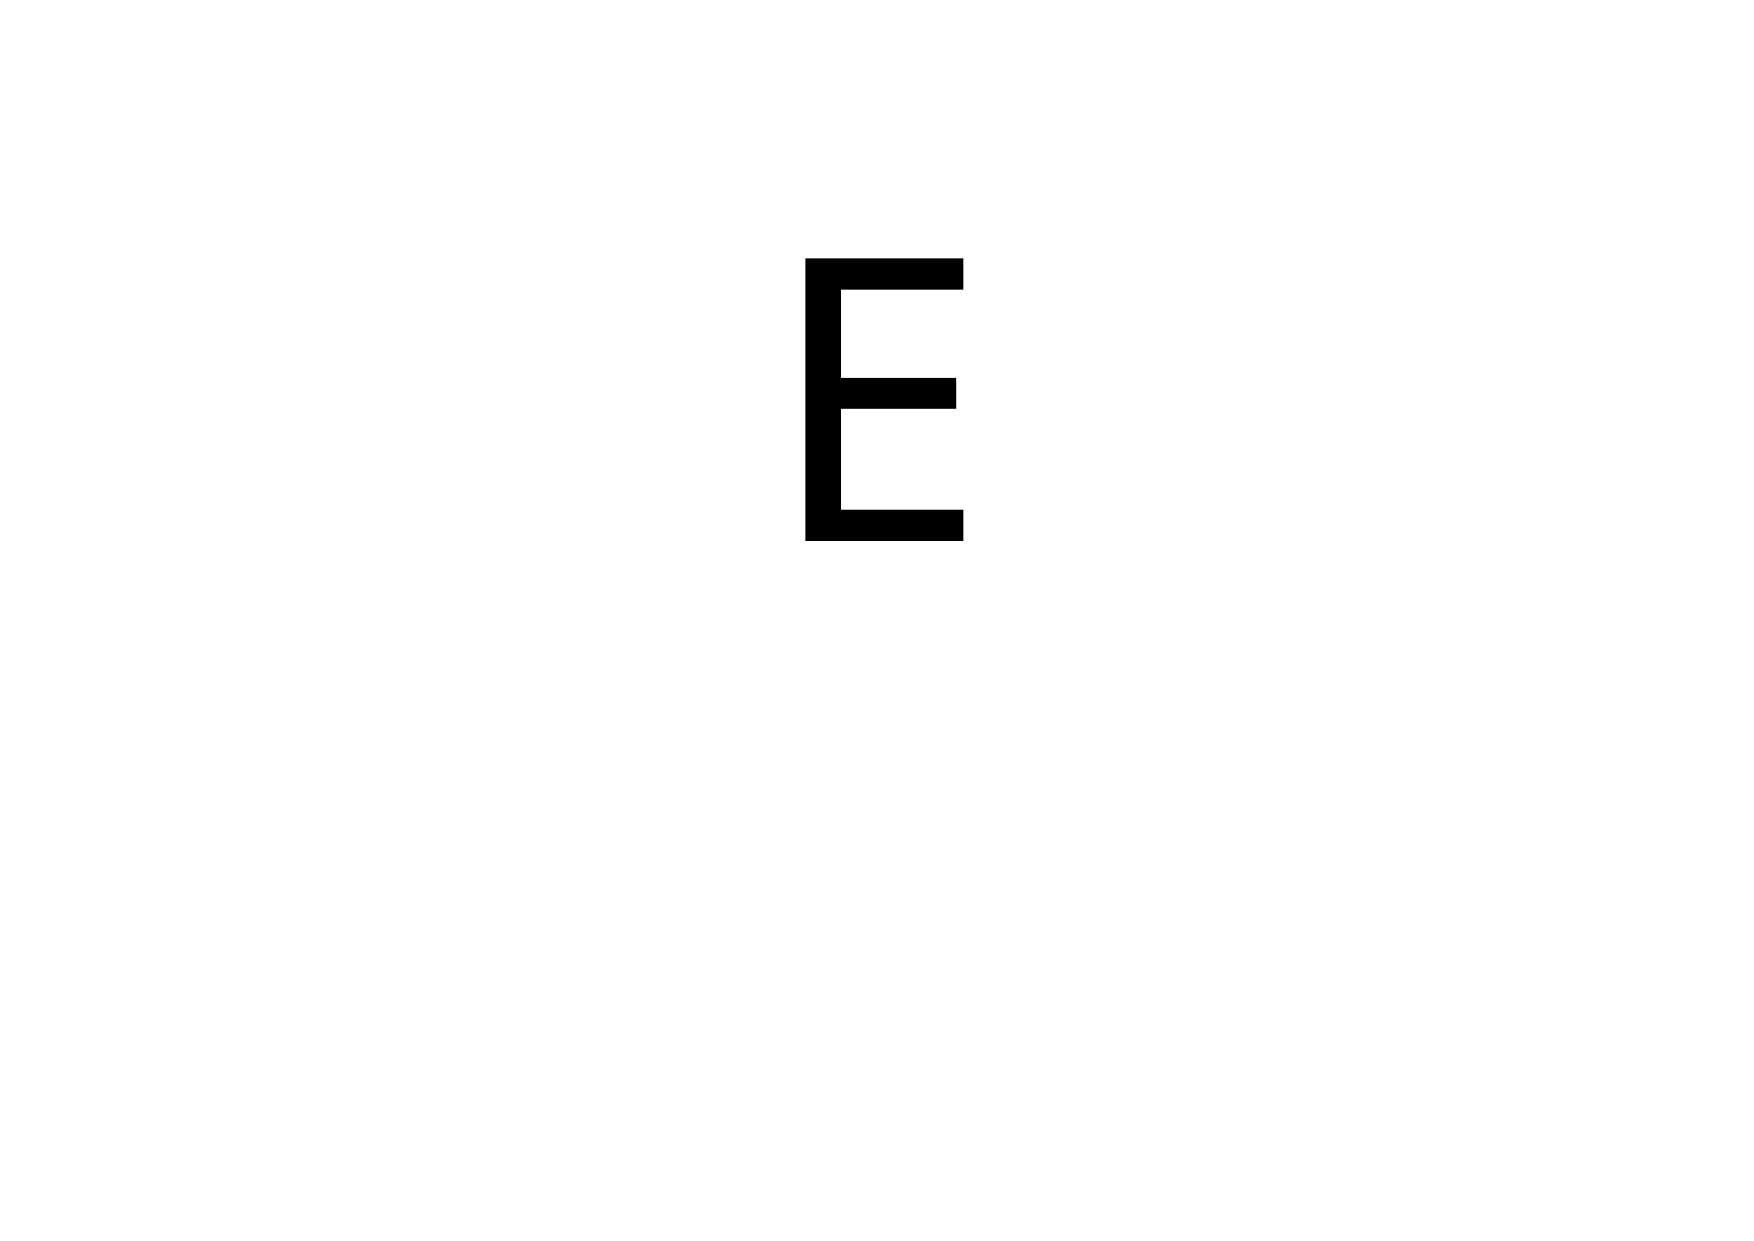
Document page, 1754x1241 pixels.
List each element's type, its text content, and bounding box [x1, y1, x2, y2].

text E [118, 118, 1636, 657]
